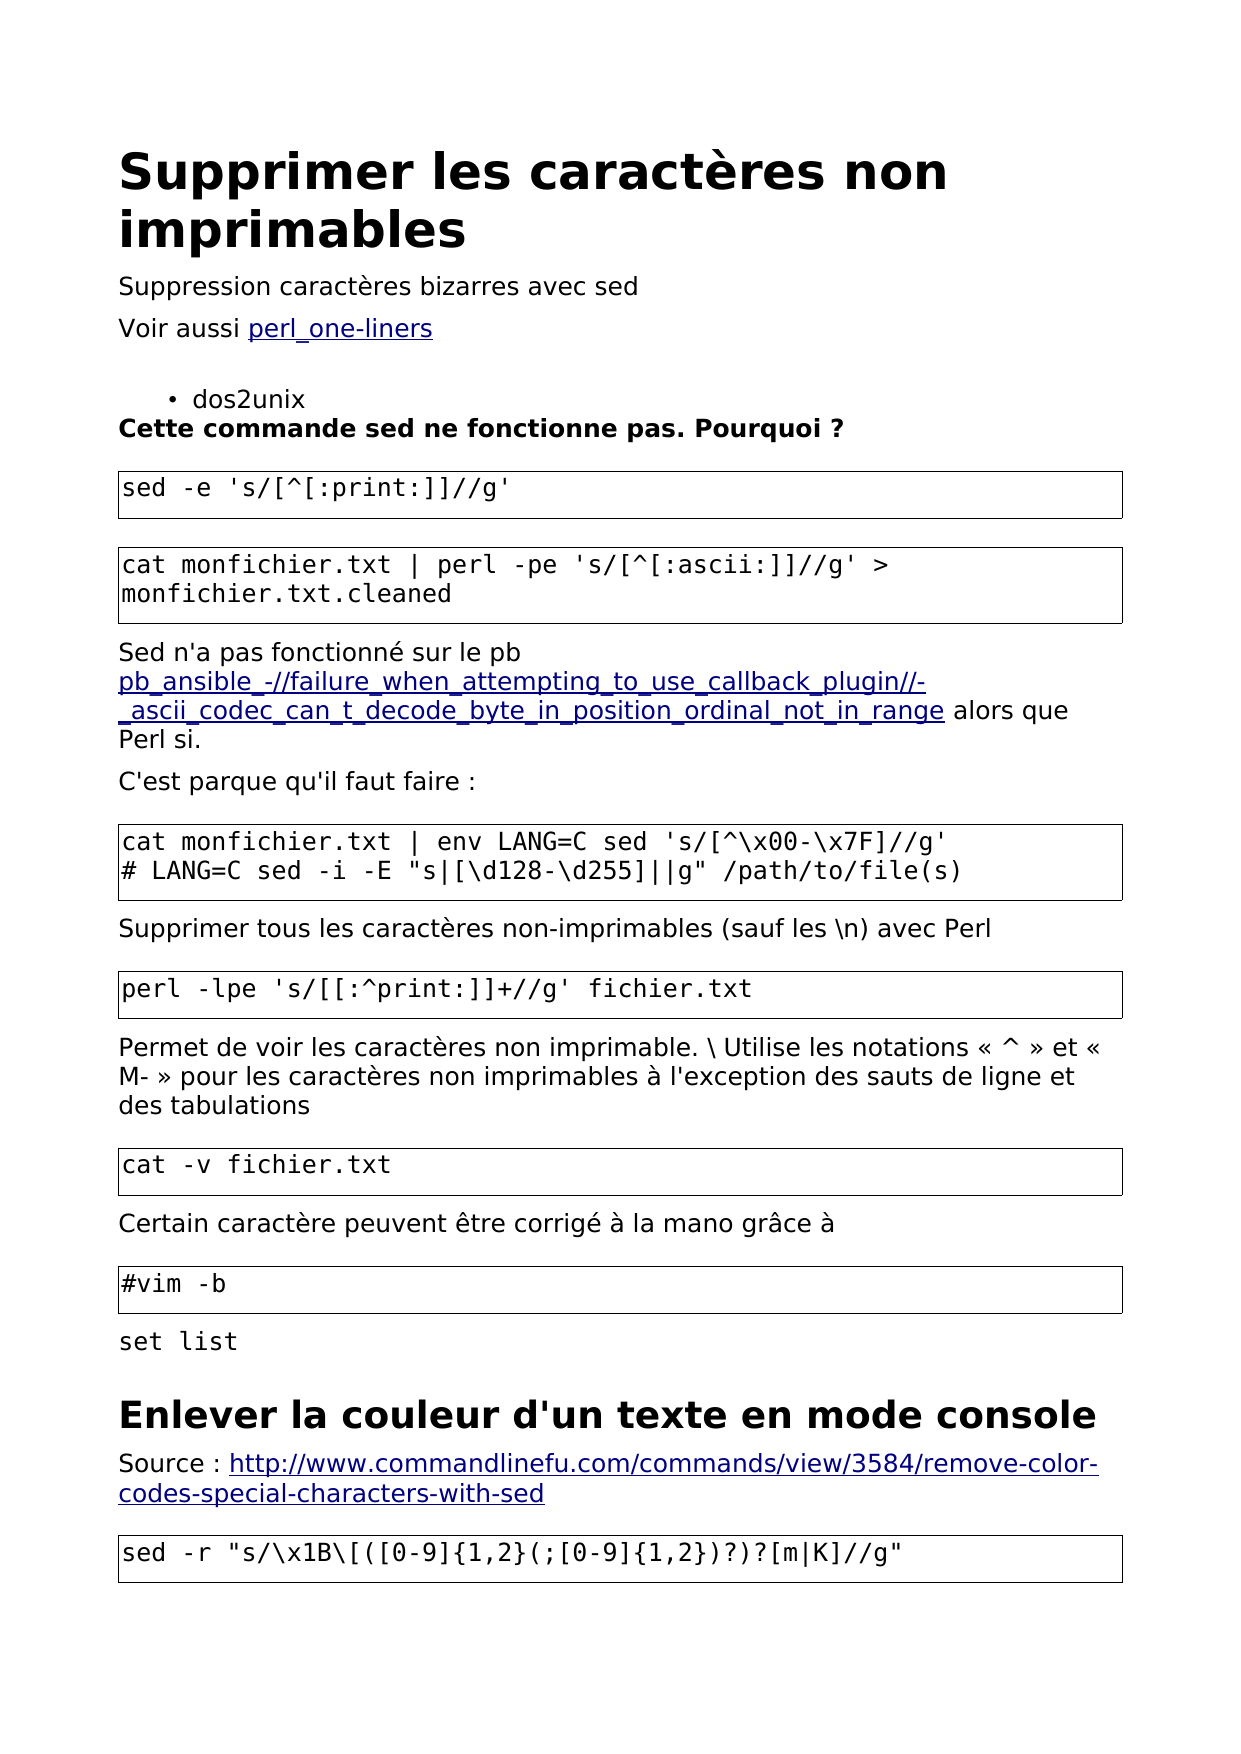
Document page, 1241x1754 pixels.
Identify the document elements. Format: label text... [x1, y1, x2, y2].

text Cette commande sed ne fonctionne pas. Pourquoi ? [118, 414, 1122, 443]
text Source : http://www.commandlinefu.com/commands/view/3584/remove-color-codes-special-characters-with-sed [118, 1450, 1122, 1508]
text Suppression caractères bizarres avec sed [118, 272, 1122, 301]
subtitle Supprimer les caractères non imprimables [118, 143, 1122, 259]
text Supprimer tous les caractères non-imprimables (sauf les \n) avec Perl [118, 914, 1122, 944]
text Sed n'a pas fonctionné sur le pb pb_ansible_-//failure_when_attempting_to_use_callback_plugin//-_ascii_codec_can_t_decode_byte_in_position_ordinal_not_in_range alors que Perl si. [118, 638, 1122, 755]
text set list [118, 1328, 1122, 1357]
subtitle Enlever la couleur d'un texte en mode console [118, 1393, 1122, 1437]
text Certain caractère peuvent être corrigé à la mano grâce à [118, 1209, 1122, 1238]
table_header cat monfichier.txt | perl -pe 's/[^[:ascii:]]//g' > monfichier.txt.cleaned [119, 548, 1122, 623]
text Voir aussi perl_one-liners [118, 314, 1122, 343]
text Permet de voir les caractères non imprimable. \ Utilise les notations « ^ » et « M- » pour les caractères non imprimables à l'exception des sauts de ligne et des tabulations [118, 1033, 1122, 1120]
table_header sed -r "s/\x1B\[([0-9]{1,2}(;[0-9]{1,2})?)?[m|K]//g" [119, 1536, 1122, 1582]
table_header perl -lpe 's/[[:^print:]]+//g' fichier.txt [119, 972, 1122, 1018]
text C'est parque qu'il faut faire : [118, 767, 1122, 796]
table_header cat -v fichier.txt [119, 1149, 1122, 1194]
list dos2unix [177, 385, 1122, 414]
table_header sed -e 's/[^[:print:]]//g' [119, 472, 1122, 517]
table_header #vim -b [119, 1267, 1122, 1313]
table_header cat monfichier.txt | env LANG=C sed 's/[^\x00-\x7F]//g' # LANG=C sed -i -E "s|[\d128-\d255]||g" /path/to/file(s) [119, 825, 1122, 900]
